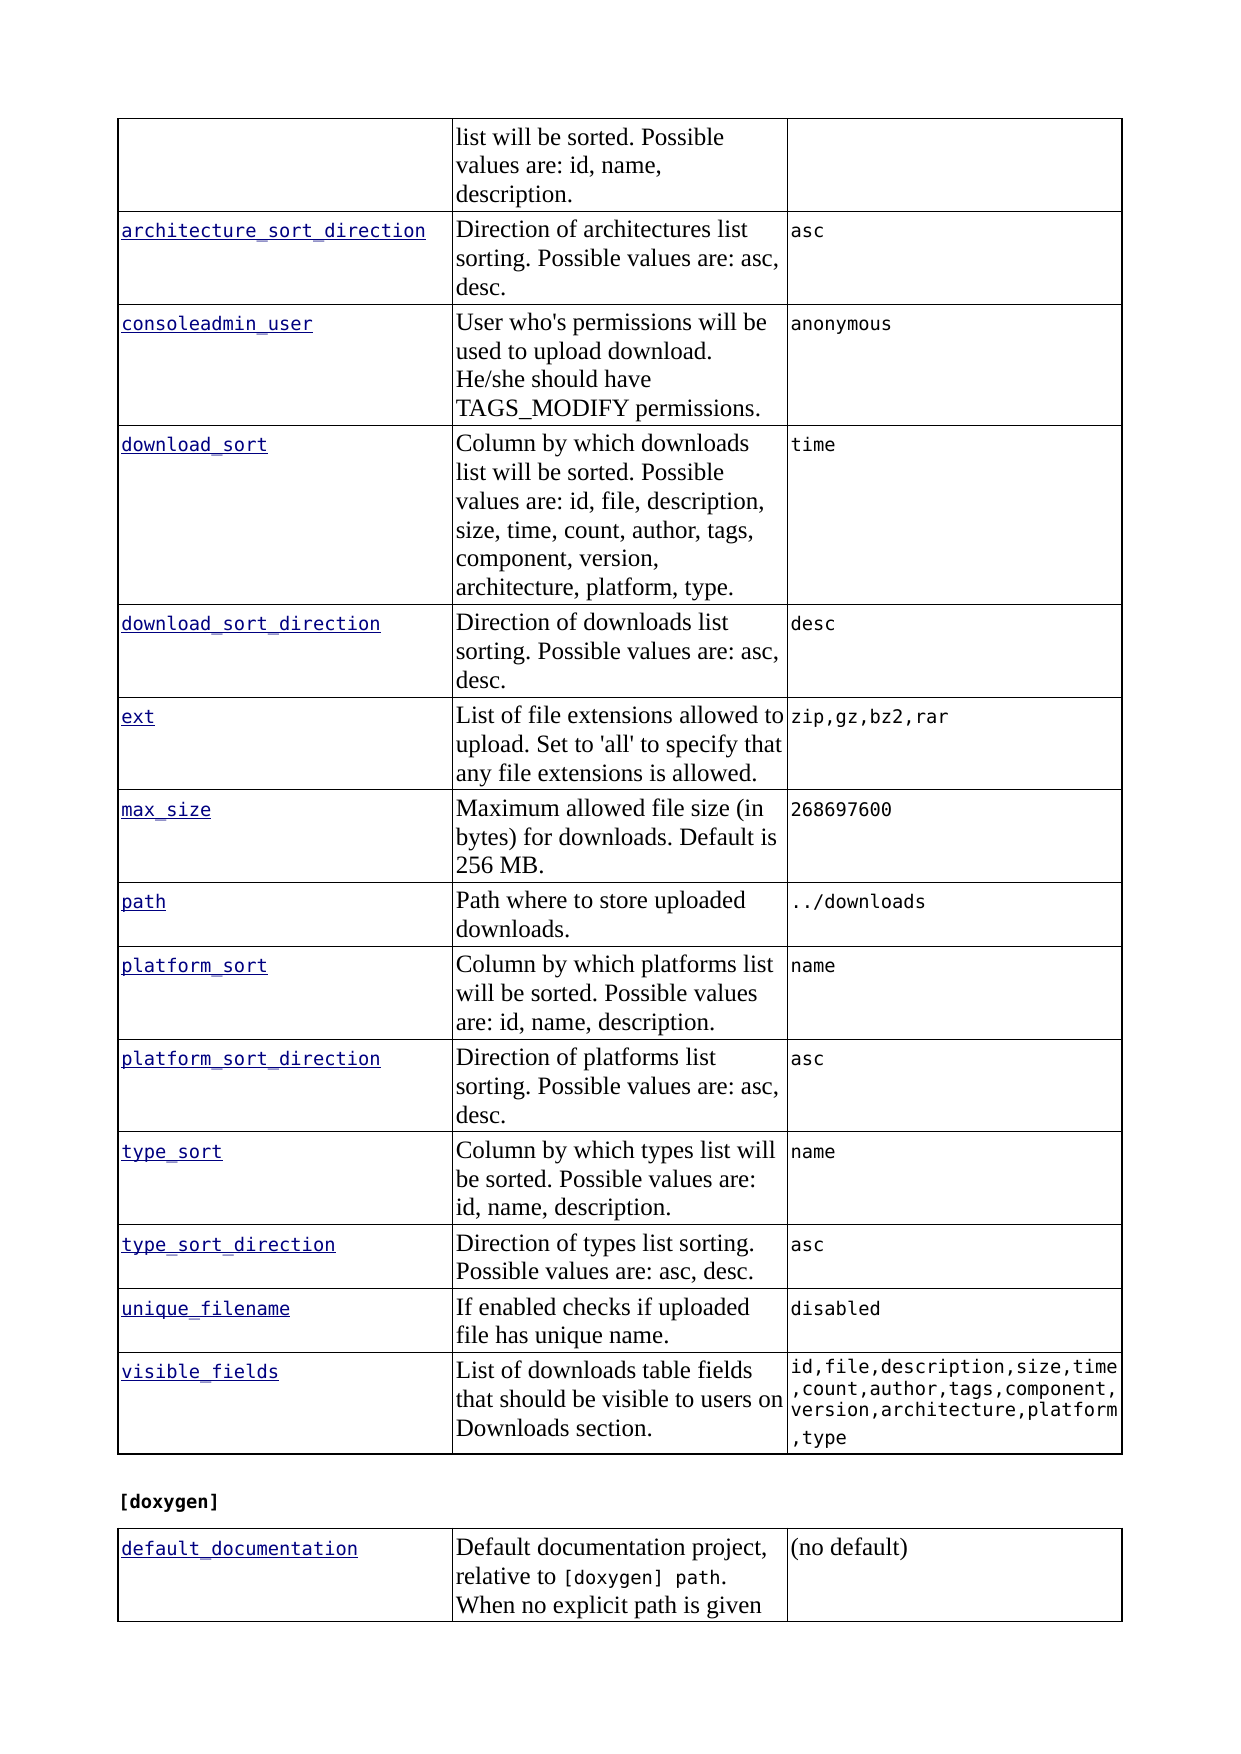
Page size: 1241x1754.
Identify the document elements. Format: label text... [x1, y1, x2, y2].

table_cell Column by which types list will be sorted. Possible values are: id, name, description. [453, 1132, 787, 1224]
table_cell ext [119, 698, 452, 789]
table_cell id,file,description,size,time,count,author,tags,component,version,architecture,platform,type [788, 1353, 1121, 1453]
table_cell Path where to store uploaded downloads. [453, 883, 787, 946]
table_cell platform_sort [119, 947, 452, 1039]
table_cell max_size [119, 790, 452, 882]
table_cell download_sort [119, 426, 452, 604]
table_cell [788, 119, 1121, 211]
table_cell platform_sort_direction [119, 1040, 452, 1131]
table_cell Column by which downloads list will be sorted. Possible values are: id, file, description, size, time, count, author, tags, component, version, architecture, platform, type. [453, 426, 787, 604]
table_cell list will be sorted. Possible values are: id, name, description. [453, 119, 787, 211]
table_cell List of file extensions allowed to upload. Set to 'all' to specify that any file extensions is allowed. [453, 698, 787, 789]
table_cell consoleadmin_user [119, 305, 452, 425]
table_header Default documentation project, relative to [doxygen] path. When no explicit path is given [453, 1529, 787, 1621]
table_cell ../downloads [788, 883, 1121, 946]
table_cell desc [788, 605, 1121, 697]
table_cell Direction of types list sorting. Possible values are: asc, desc. [453, 1225, 787, 1288]
table_cell disabled [788, 1289, 1121, 1352]
table_cell asc [788, 1040, 1121, 1131]
table_cell 268697600 [788, 790, 1121, 882]
table_cell If enabled checks if uploaded file has unique name. [453, 1289, 787, 1352]
table_header (no default) [788, 1529, 1121, 1621]
table_cell User who's permissions will be used to upload download. He/she should have TAGS_MODIFY permissions. [453, 305, 787, 425]
table_cell List of downloads table fields that should be visible to users on Downloads section. [453, 1353, 787, 1453]
table_cell download_sort_direction [119, 605, 452, 697]
table_cell unique_filename [119, 1289, 452, 1352]
table_cell Maximum allowed file size (in bytes) for downloads. Default is 256 MB. [453, 790, 787, 882]
table_cell Direction of architectures list sorting. Possible values are: asc, desc. [453, 212, 787, 303]
table_cell Direction of platforms list sorting. Possible values are: asc, desc. [453, 1040, 787, 1131]
table_cell zip,gz,bz2,rar [788, 698, 1121, 789]
table_cell name [788, 947, 1121, 1039]
table_header default_documentation [119, 1529, 452, 1621]
table_cell path [119, 883, 452, 946]
table_cell name [788, 1132, 1121, 1224]
table_cell architecture_sort_direction [119, 212, 452, 303]
table_cell time [788, 426, 1121, 604]
table_cell asc [788, 212, 1121, 303]
table_cell Column by which platforms list will be sorted. Possible values are: id, name, description. [453, 947, 787, 1039]
table_cell type_sort [119, 1132, 452, 1224]
table_cell anonymous [788, 305, 1121, 425]
subtitle [doxygen] [118, 1480, 1122, 1515]
table_cell asc [788, 1225, 1121, 1288]
table_cell Direction of downloads list sorting. Possible values are: asc, desc. [453, 605, 787, 697]
table_cell [119, 119, 452, 211]
table_cell visible_fields [119, 1353, 452, 1453]
table_cell type_sort_direction [119, 1225, 452, 1288]
